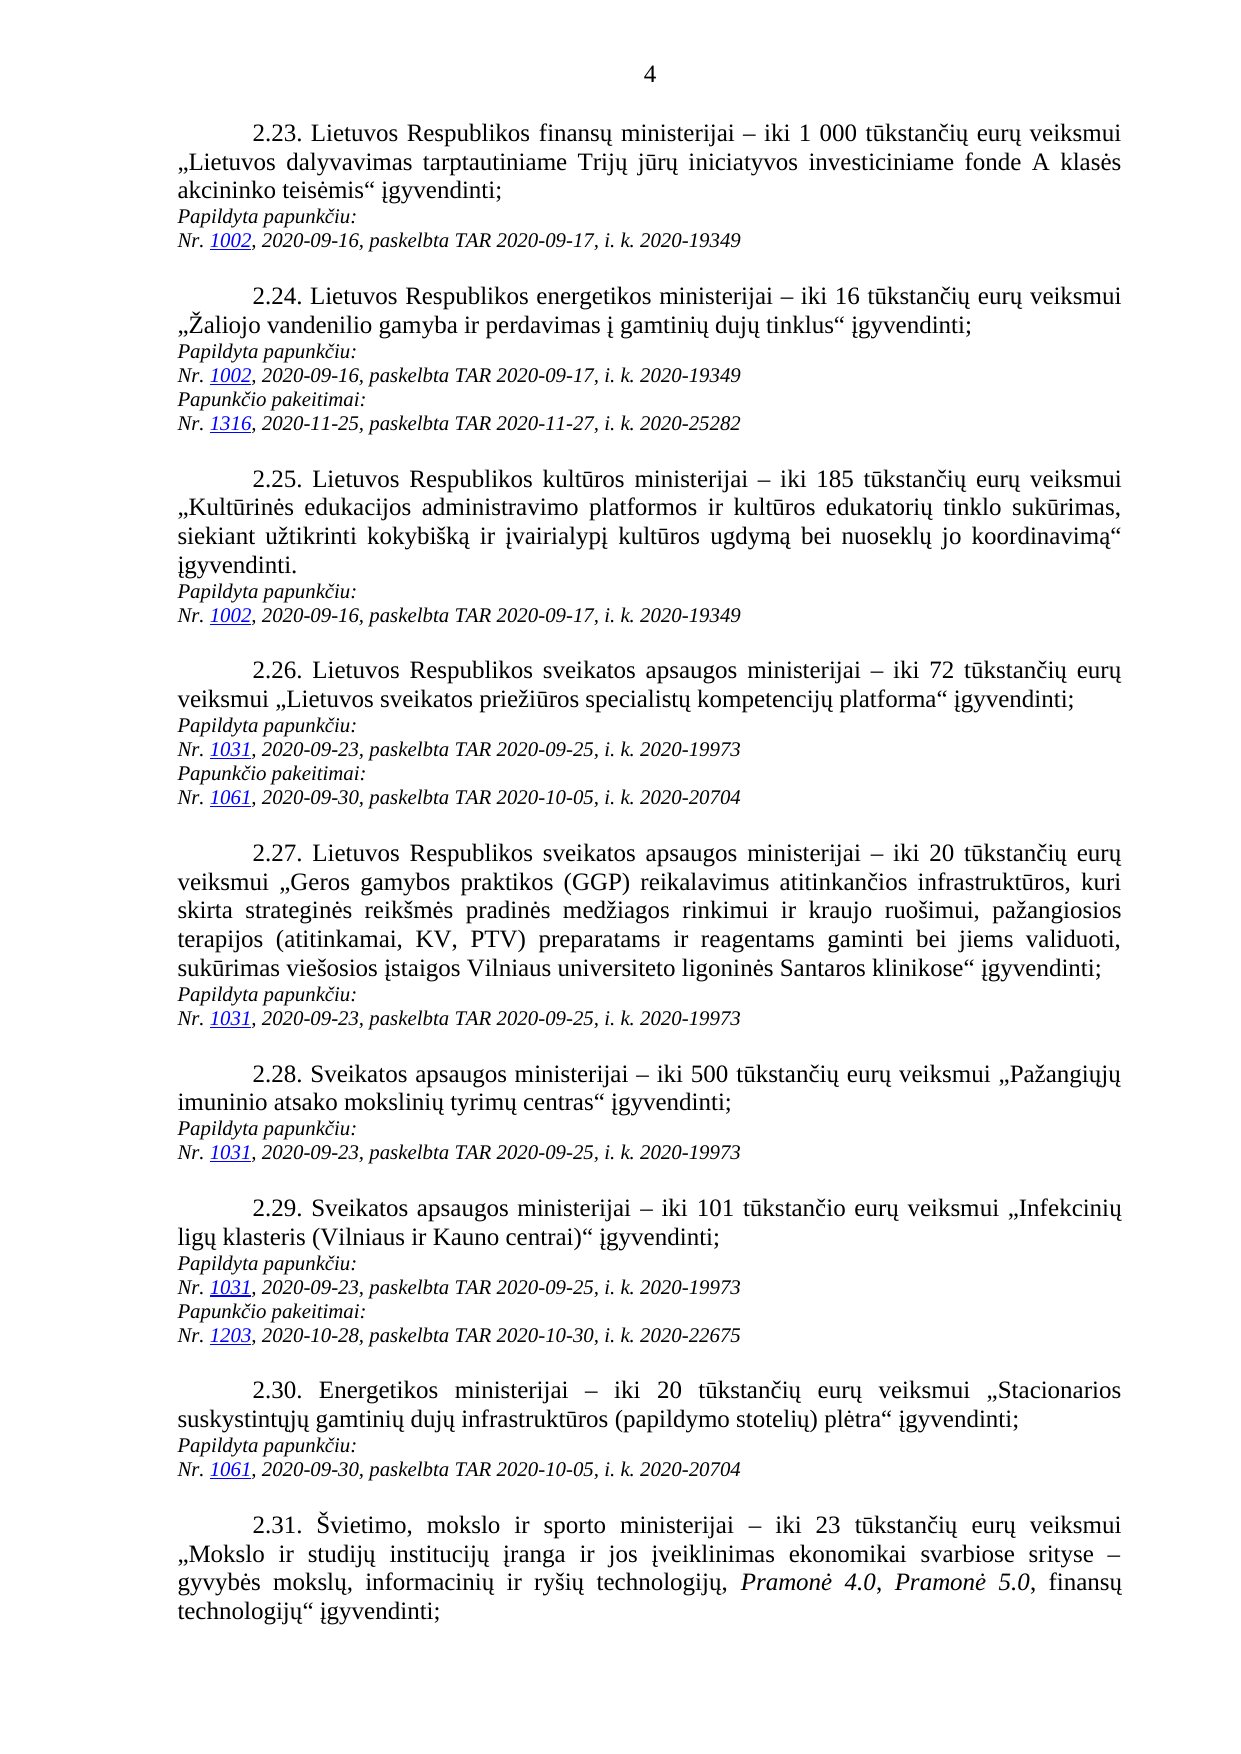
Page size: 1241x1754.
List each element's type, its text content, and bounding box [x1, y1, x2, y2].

text Nr. 1316, 2020-11-25, paskelbta TAR 2020-11-27, i. k. 2020-25282 [177, 411, 1122, 435]
text Papildyta papunkčiu: [177, 204, 1122, 228]
text 2.27. Lietuvos Respublikos sveikatos apsaugos ministerijai – iki 20 tūkstančių eurų veiksmui „Geros gamybos praktikos (GGP) reikalavimus atitinkančios infrastruktūros, kuri skirta strateginės reikšmės pradinės medžiagos rinkimui ir kraujo ruošimui, pažangiosios terapijos (atitinkamai, KV, PTV) preparatams ir reagentams gaminti bei jiems validuoti, sukūrimas viešosios įstaigos Vilniaus universiteto ligoninės Santaros klinikose“ įgyvendinti; [177, 838, 1122, 982]
text Nr. 1061, 2020-09-30, paskelbta TAR 2020-10-05, i. k. 2020-20704 [177, 1457, 1122, 1481]
text Papunkčio pakeitimai: [177, 1299, 1122, 1323]
text Papildyta papunkčiu: [177, 982, 1122, 1006]
text 2.29. Sveikatos apsaugos ministerijai – iki 101 tūkstančio eurų veiksmui „Infekcinių ligų klasteris (Vilniaus ir Kauno centrai)“ įgyvendinti; [177, 1193, 1122, 1251]
text Papildyta papunkčiu: [177, 1116, 1122, 1140]
text Papildyta papunkčiu: [177, 713, 1122, 737]
text 2.31. Švietimo, mokslo ir sporto ministerijai – iki 23 tūkstančių eurų veiksmui „Mokslo ir studijų institucijų įranga ir jos įveiklinimas ekonomikai svarbiose srityse – gyvybės mokslų, informacinių ir ryšių technologijų, Pramonė 4.0, Pramonė 5.0, finansų technologijų“ įgyvendinti; [177, 1510, 1122, 1625]
text Nr. 1031, 2020-09-23, paskelbta TAR 2020-09-25, i. k. 2020-19973 [177, 1275, 1122, 1299]
text Papunkčio pakeitimai: [177, 387, 1122, 411]
text Papunkčio pakeitimai: [177, 761, 1122, 785]
text 2.28. Sveikatos apsaugos ministerijai – iki 500 tūkstančių eurų veiksmui „Pažangiųjų imuninio atsako mokslinių tyrimų centras“ įgyvendinti; [177, 1059, 1122, 1116]
text Papildyta papunkčiu: [177, 339, 1122, 363]
text Nr. 1203, 2020-10-28, paskelbta TAR 2020-10-30, i. k. 2020-22675 [177, 1323, 1122, 1347]
text Nr. 1002, 2020-09-16, paskelbta TAR 2020-09-17, i. k. 2020-19349 [177, 228, 1122, 252]
text 2.26. Lietuvos Respublikos sveikatos apsaugos ministerijai – iki 72 tūkstančių eurų veiksmui „Lietuvos sveikatos priežiūros specialistų kompetencijų platforma“ įgyvendinti; [177, 656, 1122, 713]
text Papildyta papunkčiu: [177, 1433, 1122, 1457]
text 2.25. Lietuvos Respublikos kultūros ministerijai – iki 185 tūkstančių eurų veiksmui „Kultūrinės edukacijos administravimo platformos ir kultūros edukatorių tinklo sukūrimas, siekiant užtikrinti kokybišką ir įvairialypį kultūros ugdymą bei nuoseklų jo koordinavimą“ įgyvendinti. [177, 464, 1122, 579]
text Papildyta papunkčiu: [177, 579, 1122, 603]
text Nr. 1061, 2020-09-30, paskelbta TAR 2020-10-05, i. k. 2020-20704 [177, 785, 1122, 809]
text Nr. 1031, 2020-09-23, paskelbta TAR 2020-09-25, i. k. 2020-19973 [177, 737, 1122, 761]
text Nr. 1031, 2020-09-23, paskelbta TAR 2020-09-25, i. k. 2020-19973 [177, 1006, 1122, 1030]
text 2.24. Lietuvos Respublikos energetikos ministerijai – iki 16 tūkstančių eurų veiksmui „Žaliojo vandenilio gamyba ir perdavimas į gamtinių dujų tinklus“ įgyvendinti; [177, 281, 1122, 339]
text Papildyta papunkčiu: [177, 1251, 1122, 1275]
text Nr. 1002, 2020-09-16, paskelbta TAR 2020-09-17, i. k. 2020-19349 [177, 603, 1122, 627]
text 2.30. Energetikos ministerijai – iki 20 tūkstančių eurų veiksmui „Stacionarios suskystintųjų gamtinių dujų infrastruktūros (papildymo stotelių) plėtra“ įgyvendinti; [177, 1376, 1122, 1433]
text 2.23. Lietuvos Respublikos finansų ministerijai – iki 1 000 tūkstančių eurų veiksmui „Lietuvos dalyvavimas tarptautiniame Trijų jūrų iniciatyvos investiciniame fonde A klasės akcininko teisėmis“ įgyvendinti; [177, 118, 1122, 204]
text Nr. 1002, 2020-09-16, paskelbta TAR 2020-09-17, i. k. 2020-19349 [177, 363, 1122, 387]
text Nr. 1031, 2020-09-23, paskelbta TAR 2020-09-25, i. k. 2020-19973 [177, 1140, 1122, 1164]
